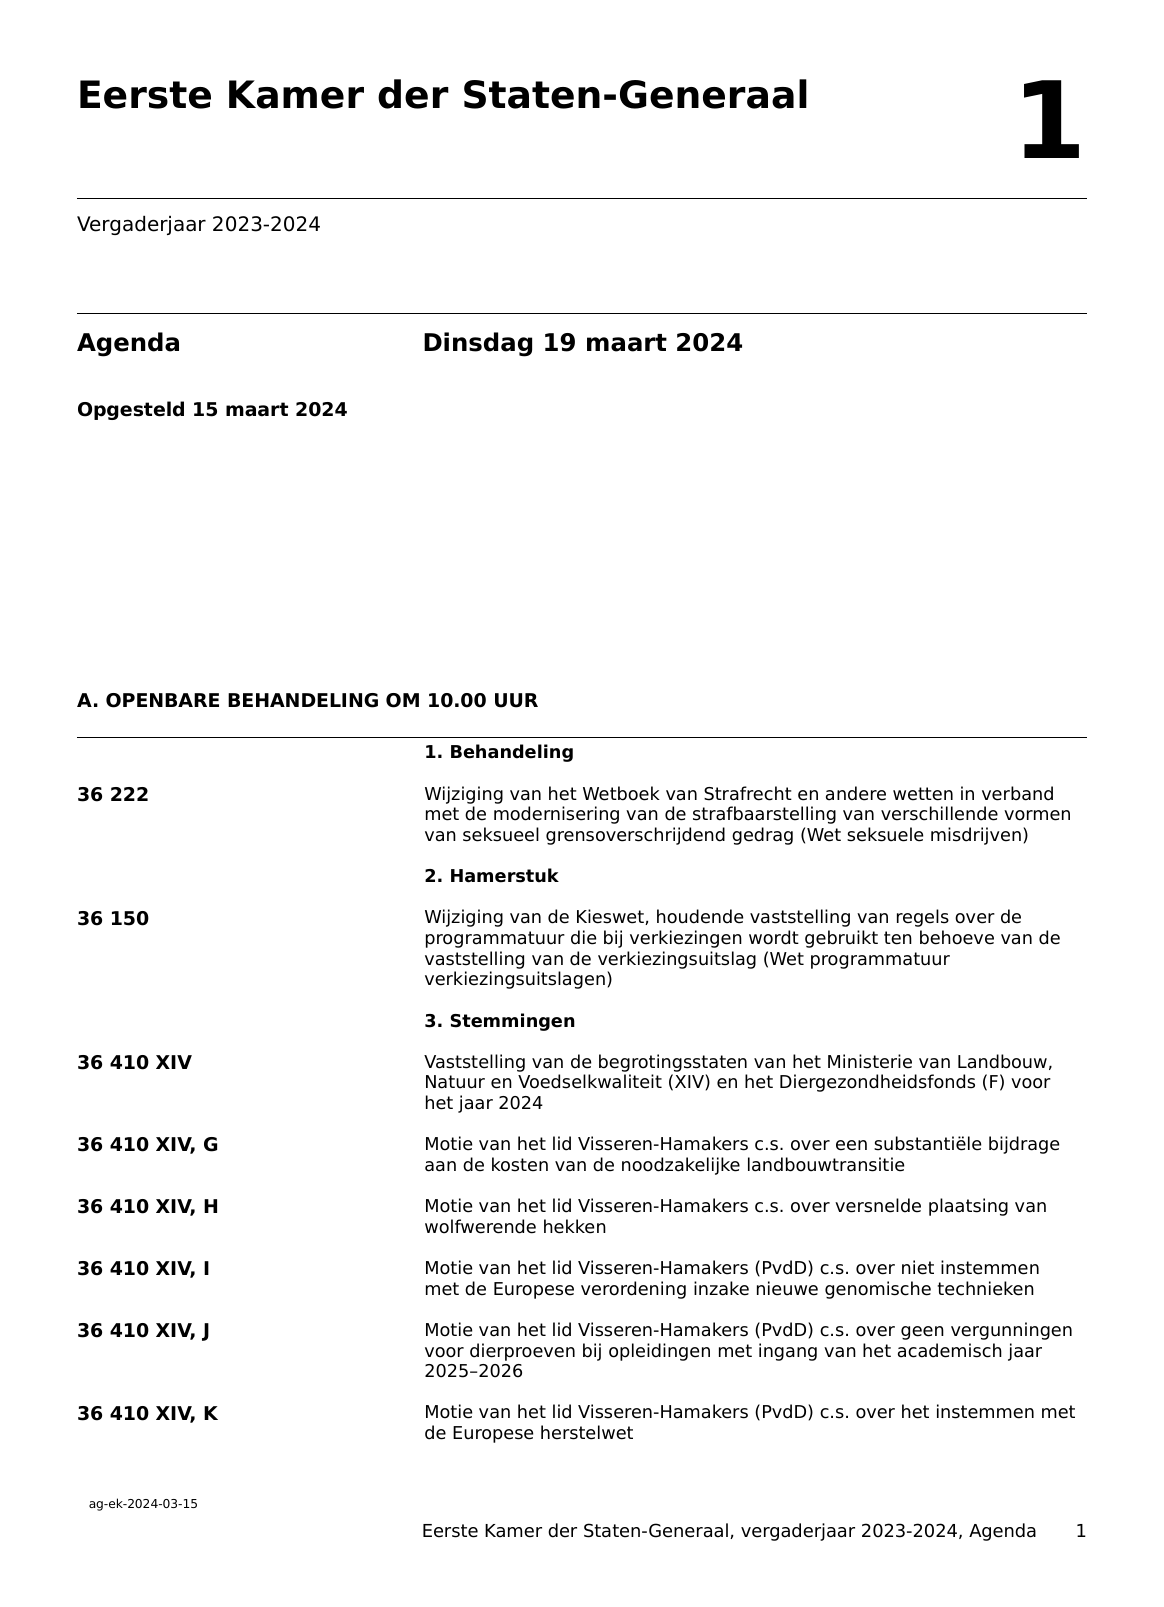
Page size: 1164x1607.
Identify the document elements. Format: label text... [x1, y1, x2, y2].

table_cell [77, 1382, 401, 1402]
table_cell [401, 1134, 418, 1176]
table_cell Motie van het lid Visseren-Hamakers c.s. over een substantiële bijdrage aan de kosten van de noodzakelijke landbouwtransitie [418, 1134, 1087, 1176]
table_cell [401, 1238, 418, 1258]
table_cell [418, 990, 1087, 1011]
table_header [77, 738, 401, 763]
table_cell Wijziging van het Wetboek van Strafrecht en andere wetten in verband met de modernisering van de strafbaarstelling van verschillende vormen van seksueel grensoverschrijdend gedrag (Wet seksuele misdrijven) [418, 784, 1087, 846]
text Opgesteld 15 maart 2024 [77, 399, 1087, 421]
table_cell Wijziging van de Kieswet, houdende vaststelling van regels over de programmatuur die bij verkiezingen wordt gebruikt ten behoeve van de vaststelling van de verkiezingsuitslag (Wet programmatuur verkiezingsuitslagen) [418, 908, 1087, 990]
table_cell Vaststelling van de begrotingsstaten van het Ministerie van Landbouw, Natuur en Voedselkwaliteit (XIV) en het Diergezondheidsfonds (F) voor het jaar 2024 [418, 1052, 1087, 1114]
table_cell [401, 1052, 418, 1114]
table_cell [77, 1031, 401, 1052]
table_cell Motie van het lid Visseren-Hamakers c.s. over versnelde plaatsing van wolfwerende hekken [418, 1196, 1087, 1237]
table_cell [401, 1320, 418, 1382]
table_header Eerste Kamer der Staten-Generaal [77, 59, 886, 198]
table_cell [401, 1382, 418, 1402]
table_cell [77, 887, 401, 907]
table_cell 36 410 XIV, J [77, 1320, 401, 1382]
table_cell Dinsdag 19 maart 2024 [422, 314, 1087, 357]
table_cell [77, 1011, 401, 1031]
table_header 1. Behandeling [418, 738, 1087, 763]
table_cell [418, 1299, 1087, 1320]
table_cell [77, 1114, 401, 1134]
table_cell [418, 887, 1087, 907]
subtitle A. OPENBARE BEHANDELING OM 10.00 UUR [77, 690, 1087, 712]
table_cell 2. Hamerstuk [418, 866, 1087, 887]
table_cell [77, 846, 401, 866]
table_cell [418, 1238, 1087, 1258]
table_cell 3. Stemmingen [418, 1011, 1087, 1031]
table_cell [401, 887, 418, 907]
table_cell [77, 763, 401, 784]
table_cell [77, 1299, 401, 1320]
table_header [401, 738, 418, 763]
table_cell Motie van het lid Visseren-Hamakers (PvdD) c.s. over niet instemmen met de Europese verordening inzake nieuwe genomische technieken [418, 1258, 1087, 1299]
table_cell [77, 866, 401, 887]
table_cell 36 410 XIV, I [77, 1258, 401, 1299]
table_cell [401, 846, 418, 866]
table_cell Agenda [77, 314, 422, 357]
table_cell 36 222 [77, 784, 401, 846]
text ag-ek-2024-03-15 [88, 1497, 323, 1511]
table_cell [77, 1444, 401, 1464]
table_cell 36 410 XIV, G [77, 1134, 401, 1176]
table_cell [401, 908, 418, 990]
table_cell [418, 1444, 1087, 1464]
table_cell [401, 1403, 418, 1444]
table_cell Motie van het lid Visseren-Hamakers (PvdD) c.s. over het instemmen met de Europese herstelwet [418, 1403, 1087, 1444]
table_cell [401, 1176, 418, 1196]
table_cell [401, 1011, 418, 1031]
table_cell [418, 763, 1087, 784]
table_cell [418, 1114, 1087, 1134]
table_cell [418, 1176, 1087, 1196]
table_cell [77, 1238, 401, 1258]
table_cell [401, 1114, 418, 1134]
table_cell [77, 1176, 401, 1196]
table_cell Motie van het lid Visseren-Hamakers (PvdD) c.s. over geen vergunningen voor dierproeven bij opleidingen met ingang van het academisch jaar 2025–2026 [418, 1320, 1087, 1382]
table_cell 36 410 XIV, K [77, 1403, 401, 1444]
table_cell 36 150 [77, 908, 401, 990]
table_cell [418, 1382, 1087, 1402]
table_cell [401, 1444, 418, 1464]
table_cell [401, 1258, 418, 1299]
table_cell [401, 866, 418, 887]
table_cell [401, 1196, 418, 1237]
table_cell [401, 990, 418, 1011]
table_cell Vergaderjaar 2023-2024 [77, 199, 1087, 313]
table_cell [401, 1031, 418, 1052]
table_cell 36 410 XIV [77, 1052, 401, 1114]
table_cell [401, 784, 418, 846]
table_cell [401, 1299, 418, 1320]
table_cell 36 410 XIV, H [77, 1196, 401, 1237]
table_cell [418, 846, 1087, 866]
table_header 1 [886, 59, 1087, 198]
table_cell [401, 763, 418, 784]
table_cell [418, 1031, 1087, 1052]
table_cell [77, 990, 401, 1011]
